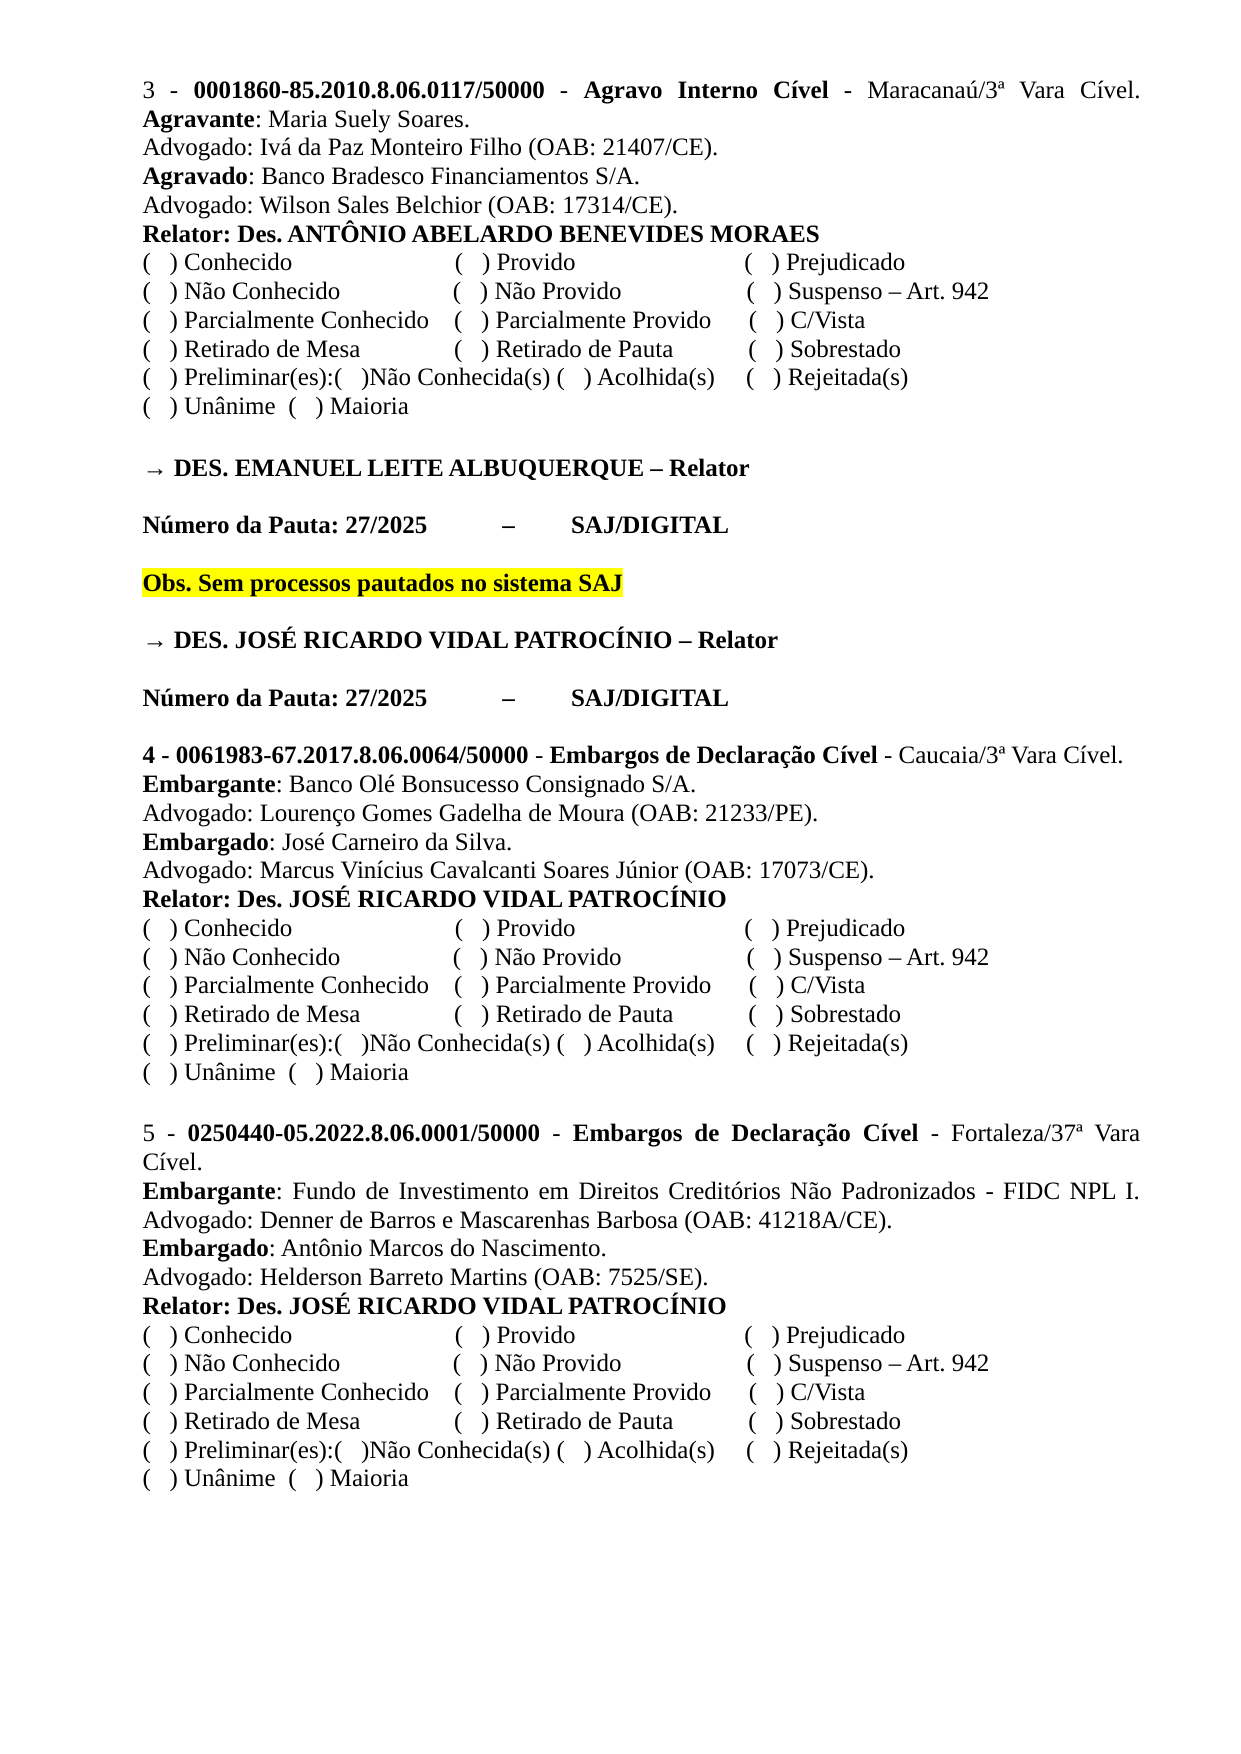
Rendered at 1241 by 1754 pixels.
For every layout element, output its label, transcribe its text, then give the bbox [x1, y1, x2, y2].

text ( ) Preliminar(es):( )Não Conhecida(s) ( ) Acolhida(s) ( ) Rejeitada(s) [142, 1435, 1141, 1463]
text ( ) Preliminar(es):( )Não Conhecida(s) ( ) Acolhida(s) ( ) Rejeitada(s) [142, 362, 1141, 391]
text ( ) Preliminar(es):( )Não Conhecida(s) ( ) Acolhida(s) ( ) Rejeitada(s) [142, 1028, 1141, 1057]
text Advogado: Marcus Vinícius Cavalcanti Soares Júnior (OAB: 17073/CE). [142, 856, 1141, 884]
text Número da Pauta: 27/2025 – SAJ/DIGITAL [142, 683, 1141, 712]
text ( ) Unânime ( ) Maioria [142, 1463, 1141, 1492]
text Advogado: Wilson Sales Belchior (OAB: 17314/CE). [142, 190, 1141, 219]
text 4 - 0061983-67.2017.8.06.0064/50000 - Embargos de Declaração Cível - Caucaia/3ª Vara Cível. [142, 741, 1141, 769]
text → DES. EMANUEL LEITE ALBUQUERQUE – Relator [142, 453, 1141, 482]
text Agravado: Banco Bradesco Financiamentos S/A. [142, 161, 1141, 190]
text Número da Pauta: 27/2025 – SAJ/DIGITAL [142, 511, 1141, 539]
text 5 - 0250440-05.2022.8.06.0001/50000 - Embargos de Declaração Cível - Fortaleza/37ª Vara Cível. [142, 1118, 1141, 1176]
text ( ) Conhecido ( ) Provido ( ) Prejudicado [142, 247, 1141, 276]
text Advogado: Lourenço Gomes Gadelha de Moura (OAB: 21233/PE). [142, 798, 1141, 827]
text ( ) Retirado de Mesa ( ) Retirado de Pauta ( ) Sobrestado [142, 1406, 1141, 1435]
text ( ) Parcialmente Conhecido ( ) Parcialmente Provido ( ) C/Vista [142, 305, 1141, 334]
text → DES. JOSÉ RICARDO VIDAL PATROCÍNIO – Relator [142, 626, 1141, 654]
text Embargado: José Carneiro da Silva. [142, 827, 1141, 856]
text Obs. Sem processos pautados no sistema SAJ [142, 568, 1141, 597]
text Embargante: Banco Olé Bonsucesso Consignado S/A. [142, 769, 1141, 798]
text ( ) Não Conhecido ( ) Não Provido ( ) Suspenso – Art. 942 [142, 1348, 1141, 1377]
text ( ) Parcialmente Conhecido ( ) Parcialmente Provido ( ) C/Vista [142, 971, 1141, 999]
text Embargado: Antônio Marcos do Nascimento. [142, 1233, 1141, 1262]
text Embargante: Fundo de Investimento em Direitos Creditórios Não Padronizados - FIDC NPL I. Advogado: Denner de Barros e Mascarenhas Barbosa (OAB: 41218A/CE). [142, 1176, 1141, 1233]
text ( ) Unânime ( ) Maioria [142, 391, 1141, 420]
text ( ) Parcialmente Conhecido ( ) Parcialmente Provido ( ) C/Vista [142, 1377, 1141, 1406]
text ( ) Retirado de Mesa ( ) Retirado de Pauta ( ) Sobrestado [142, 334, 1141, 362]
text ( ) Conhecido ( ) Provido ( ) Prejudicado [142, 913, 1141, 942]
text ( ) Conhecido ( ) Provido ( ) Prejudicado [142, 1320, 1141, 1348]
text Relator: Des. JOSÉ RICARDO VIDAL PATROCÍNIO [142, 884, 1141, 913]
text 3 - 0001860-85.2010.8.06.0117/50000 - Agravo Interno Cível - Maracanaú/3ª Vara Cível. Agravante: Maria Suely Soares. [142, 75, 1141, 132]
text Advogado: Helderson Barreto Martins (OAB: 7525/SE). [142, 1262, 1141, 1291]
text ( ) Não Conhecido ( ) Não Provido ( ) Suspenso – Art. 942 [142, 942, 1141, 971]
text Relator: Des. ANTÔNIO ABELARDO BENEVIDES MORAES [142, 219, 1141, 247]
text Relator: Des. JOSÉ RICARDO VIDAL PATROCÍNIO [142, 1291, 1141, 1320]
text ( ) Retirado de Mesa ( ) Retirado de Pauta ( ) Sobrestado [142, 999, 1141, 1028]
text Advogado: Ivá da Paz Monteiro Filho (OAB: 21407/CE). [142, 132, 1141, 161]
text ( ) Não Conhecido ( ) Não Provido ( ) Suspenso – Art. 942 [142, 276, 1141, 305]
text ( ) Unânime ( ) Maioria [142, 1057, 1141, 1086]
